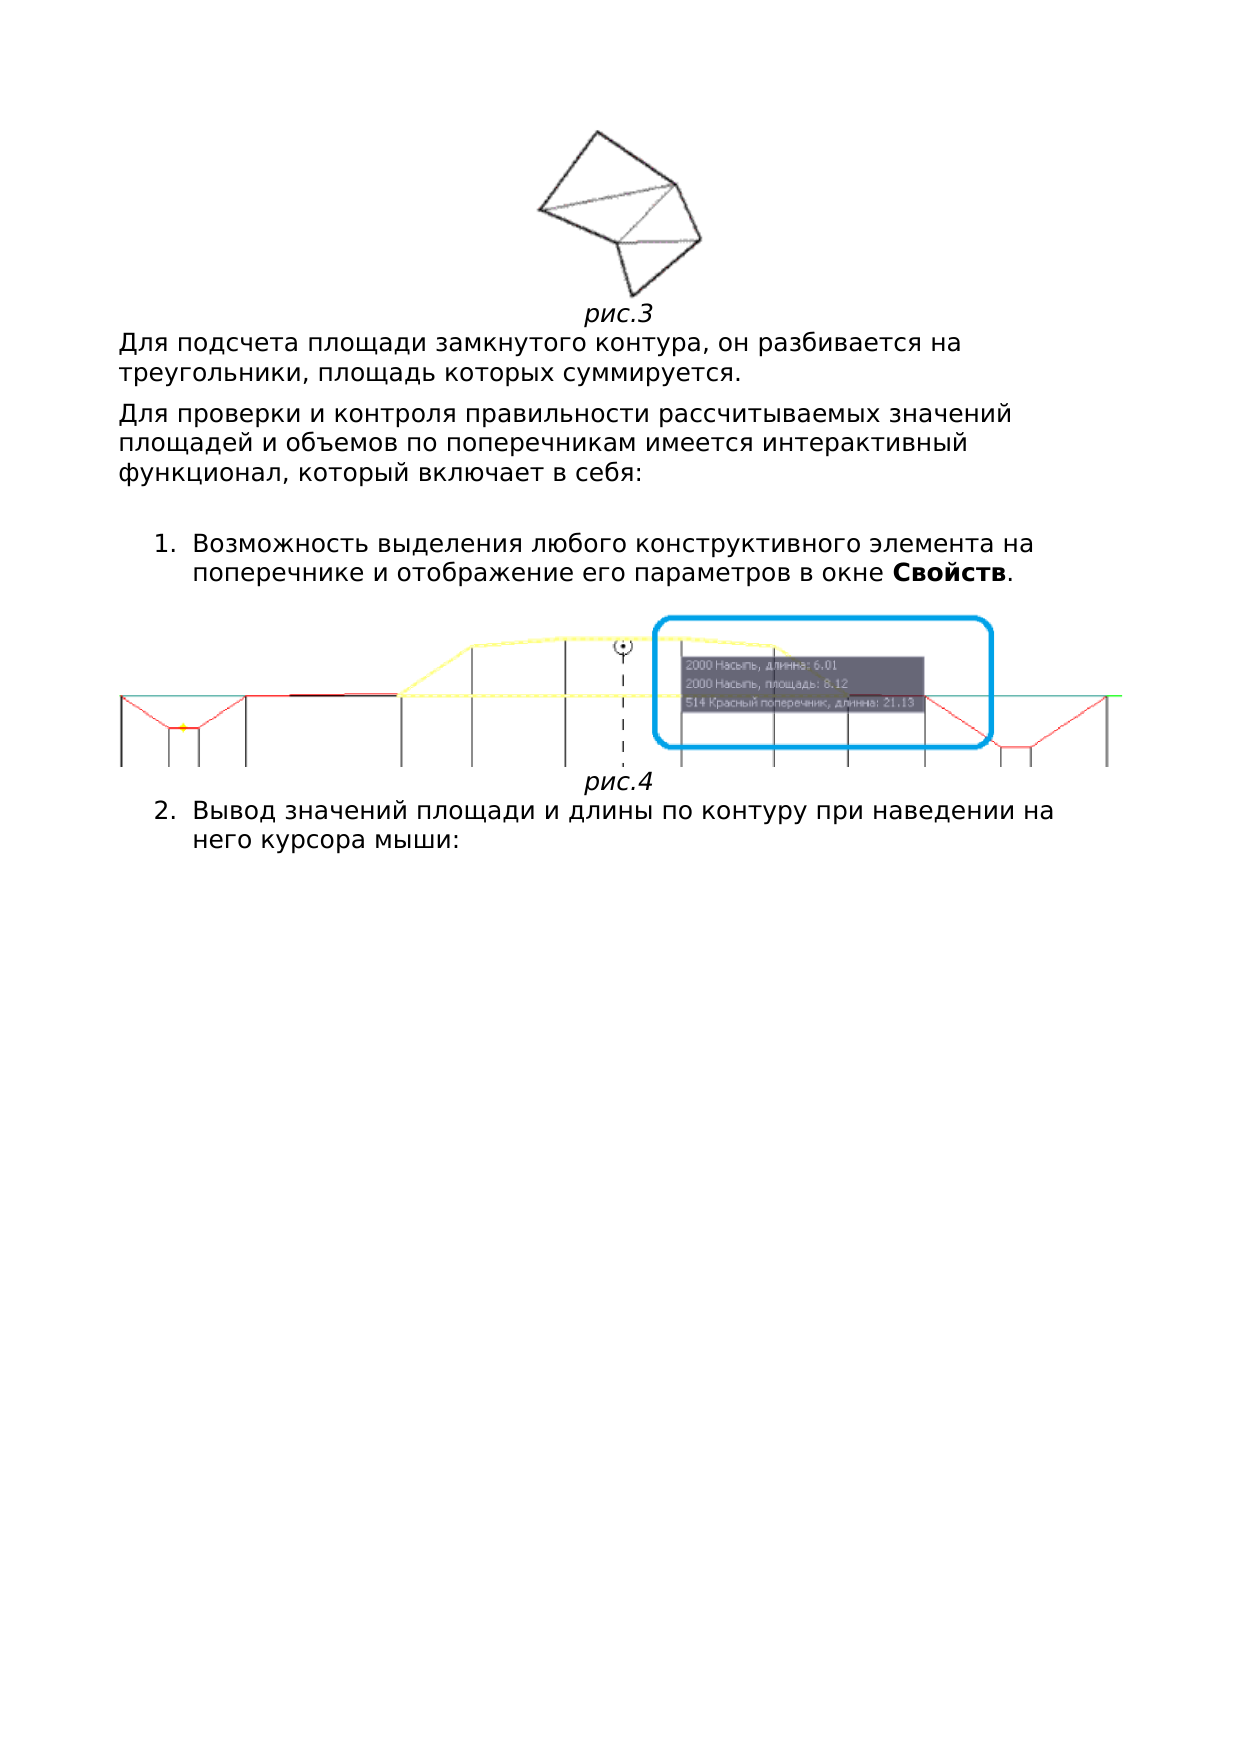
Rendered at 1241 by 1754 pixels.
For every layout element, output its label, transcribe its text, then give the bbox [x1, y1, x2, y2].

picture [118, 587, 1123, 767]
list рис.4 [118, 767, 1122, 796]
list Возможность выделения любого конструктивного элемента на поперечнике и отображение его параметров в окне Свойств. [177, 529, 1122, 587]
list Вывод значений площади и длины по контуру при наведении на него курсора мыши: [177, 796, 1122, 854]
text Для подсчета площади замкнутого контура, он разбивается на треугольники, площадь которых суммируется. [118, 118, 1122, 387]
text Для проверки и контроля правильности рассчитываемых значений площадей и объемов по поперечникам имеется интерактивный функционал, который включает в себя: [118, 399, 1122, 487]
text рис.3 [534, 300, 706, 328]
picture [534, 118, 707, 300]
